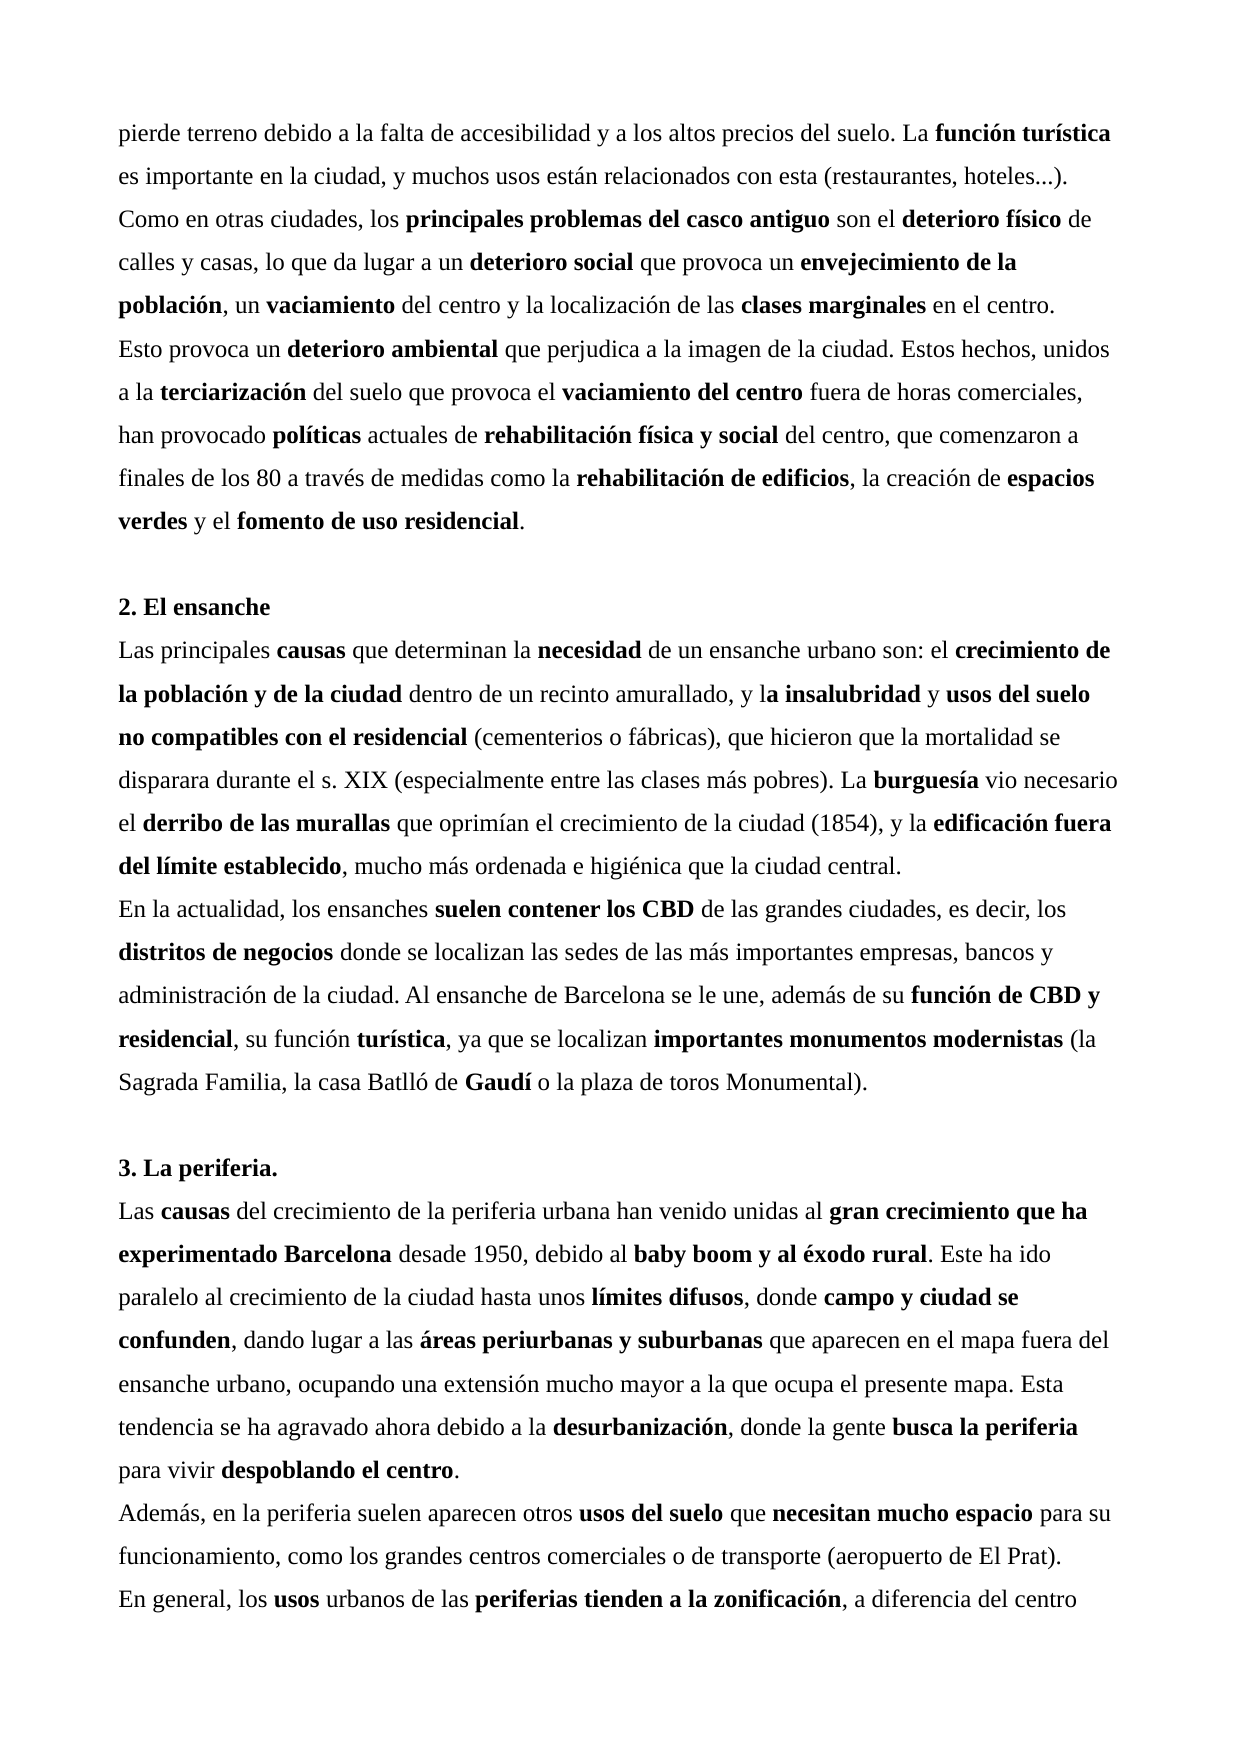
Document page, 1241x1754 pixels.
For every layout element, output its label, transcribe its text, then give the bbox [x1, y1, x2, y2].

text 3. La periferia. [118, 1153, 1122, 1182]
text pierde terreno debido a la falta de accesibilidad y a los altos precios del suelo. La función turística es importante en la ciudad, y muchos usos están relacionados con esta (restaurantes, hoteles...). [118, 118, 1122, 190]
text Esto provoca un deterioro ambiental que perjudica a la imagen de la ciudad. Estos hechos, unidos a la terciarización del suelo que provoca el vaciamiento del centro fuera de horas comerciales, han provocado políticas actuales de rehabilitación física y social del centro, que comenzaron a finales de los 80 a través de medidas como la rehabilitación de edificios, la creación de espacios verdes y el fomento de uso residencial. [118, 334, 1122, 535]
text Las causas del crecimiento de la periferia urbana han venido unidas al gran crecimiento que ha experimentado Barcelona desade 1950, debido al baby boom y al éxodo rural. Este ha ido paralelo al crecimiento de la ciudad hasta unos límites difusos, donde campo y ciudad se confunden, dando lugar a las áreas periurbanas y suburbanas que aparecen en el mapa fuera del ensanche urbano, ocupando una extensión mucho mayor a la que ocupa el presente mapa. Esta tendencia se ha agravado ahora debido a la desurbanización, donde la gente busca la periferia para vivir despoblando el centro. [118, 1196, 1122, 1484]
text En la actualidad, los ensanches suelen contener los CBD de las grandes ciudades, es decir, los distritos de negocios donde se localizan las sedes de las más importantes empresas, bancos y [118, 894, 1122, 966]
text administración de la ciudad. Al ensanche de Barcelona se le une, además de su función de CBD y residencial, su función turística, ya que se localizan importantes monumentos modernistas (la Sagrada Familia, la casa Batlló de Gaudí o la plaza de toros Monumental). [118, 981, 1122, 1096]
text Además, en la periferia suelen aparecen otros usos del suelo que necesitan mucho espacio para su funcionamiento, como los grandes centros comerciales o de transporte (aeropuerto de El Prat). [118, 1498, 1122, 1570]
text Como en otras ciudades, los principales problemas del casco antiguo son el deterioro físico de calles y casas, lo que da lugar a un deterioro social que provoca un envejecimiento de la población, un vaciamiento del centro y la localización de las clases marginales en el centro. [118, 204, 1122, 319]
text Las principales causas que determinan la necesidad de un ensanche urbano son: el crecimiento de la población y de la ciudad dentro de un recinto amurallado, y la insalubridad y usos del suelo no compatibles con el residencial (cementerios o fábricas), que hicieron que la mortalidad se disparara durante el s. XIX (especialmente entre las clases más pobres). La burguesía vio necesario el derribo de las murallas que oprimían el crecimiento de la ciudad (1854), y la edificación fuera del límite establecido, mucho más ordenada e higiénica que la ciudad central. [118, 636, 1122, 880]
text 2. El ensanche [118, 592, 1122, 621]
text En general, los usos urbanos de las periferias tienden a la zonificación, a diferencia del centro [118, 1584, 1122, 1613]
